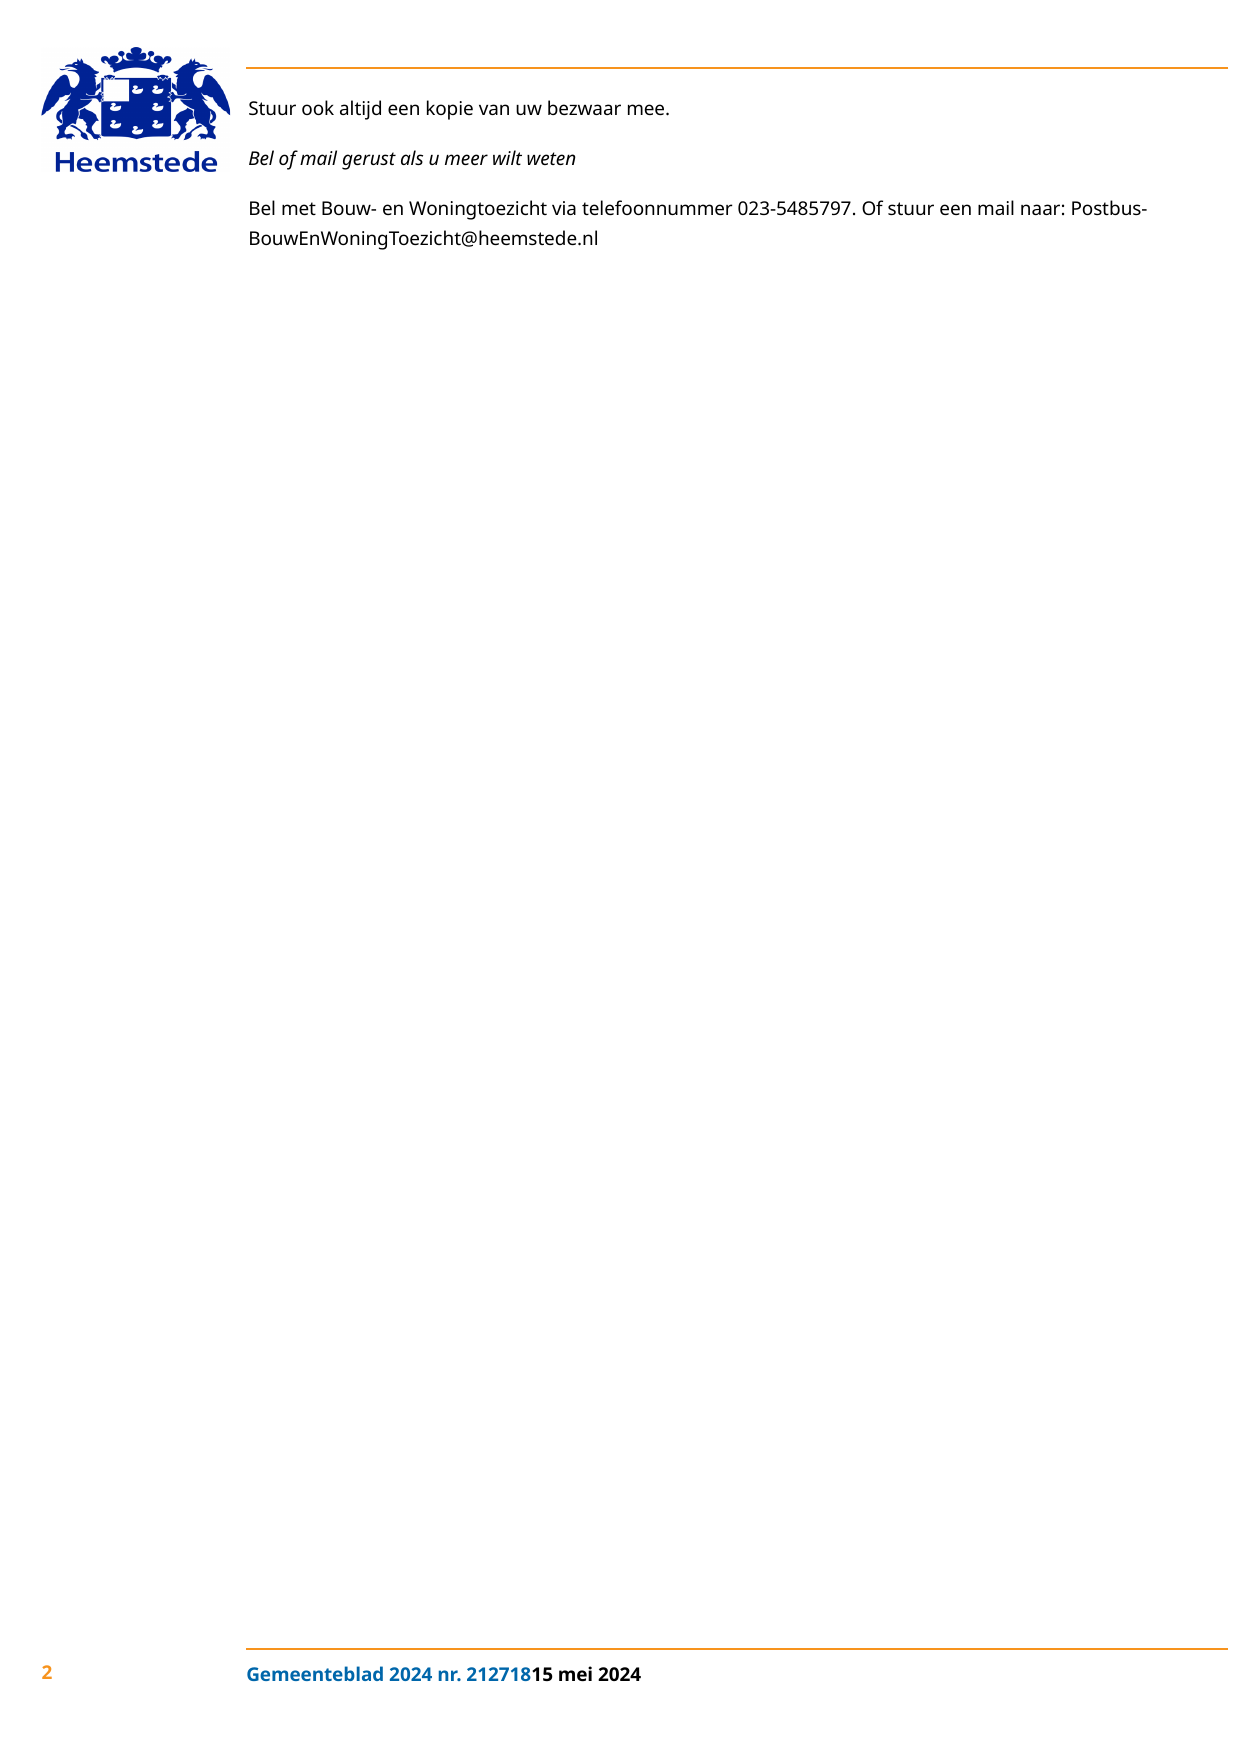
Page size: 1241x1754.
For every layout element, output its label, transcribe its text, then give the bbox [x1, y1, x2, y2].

text Bel of mail gerust als u meer wilt weten [248, 145, 1152, 171]
text Stuur ook altijd een kopie van uw bezwaar mee. [248, 95, 1152, 121]
text Bel met Bouw- en Woningtoezicht via telefoonnummer 023-5485797. Of stuur een mail naar: Postbus-BouwEnWoningToezicht@heemstede.nl [248, 196, 1152, 251]
picture [41, 47, 231, 172]
